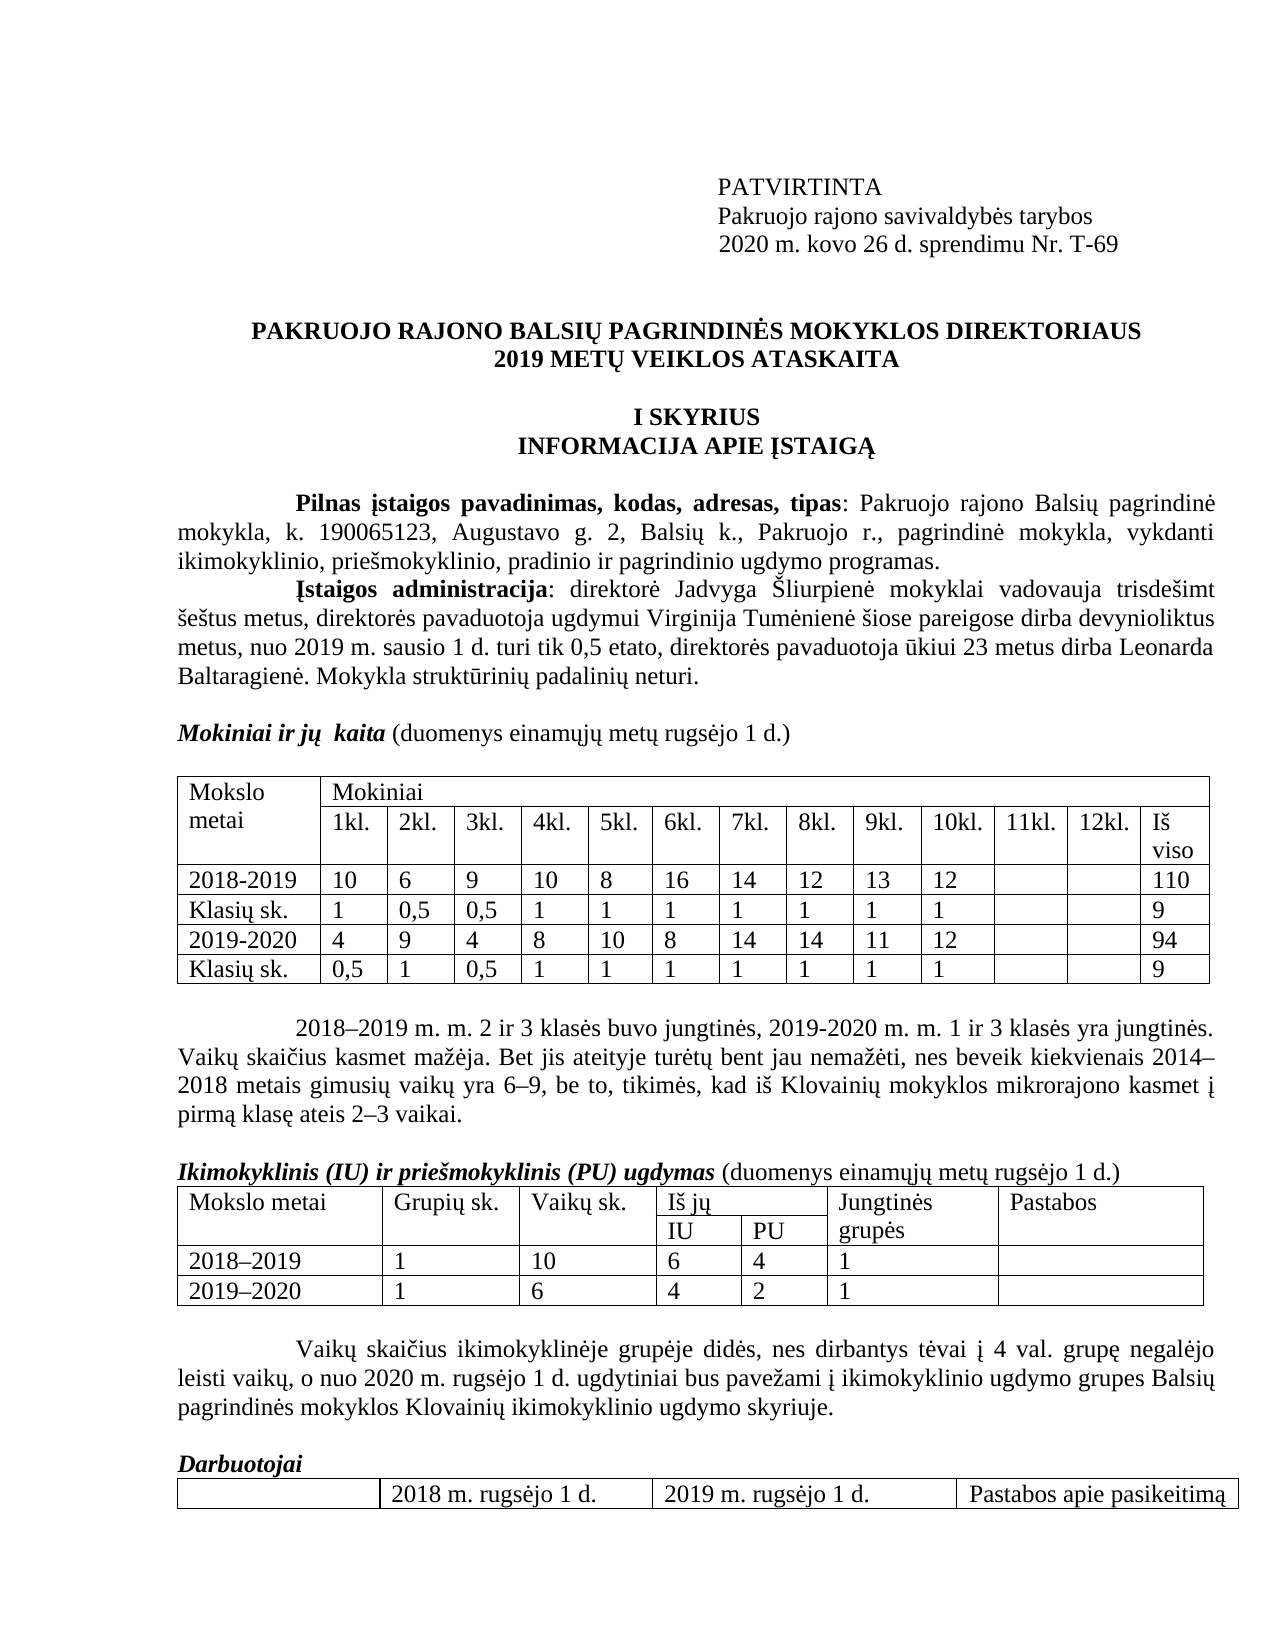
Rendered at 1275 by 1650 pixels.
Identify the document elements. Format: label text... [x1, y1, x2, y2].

table_cell 9 [1141, 955, 1209, 983]
text 2018–2019 m. m. 2 ir 3 klasės buvo jungtinės, 2019-2020 m. m. 1 ir 3 klasės yra jungtinės. Vaikų skaičius kasmet mažėja. Bet jis ateityje turėtų bent jau nemažėti, nes beveik kiekvienais 2014–2018 metais gimusių vaikų yra 6–9, be to, tikimės, kad iš Klovainių mokyklos mikrorajono kasmet į pirmą klasę ateis 2–3 vaikai. [177, 1013, 1216, 1128]
table_cell 1 [720, 955, 786, 983]
table_header Vaikų sk. [520, 1187, 656, 1245]
table_header Iš jų [657, 1187, 827, 1215]
table_cell 1 [522, 955, 588, 983]
table_cell 9kl. [854, 807, 921, 864]
table_cell 8kl. [787, 807, 853, 864]
table_cell [999, 1276, 1203, 1305]
table_cell 0,5 [321, 955, 387, 983]
table_cell 1 [720, 895, 786, 924]
table_cell [995, 925, 1067, 953]
table_cell 1 [522, 895, 588, 924]
table_cell [1068, 925, 1140, 953]
table_cell 10 [321, 865, 387, 894]
table_cell 2kl. [388, 807, 454, 864]
table_header [178, 1479, 379, 1508]
table_cell 1 [383, 1246, 519, 1275]
table_cell [995, 865, 1067, 894]
table_cell 11 [854, 925, 921, 953]
table_cell 1 [589, 895, 652, 924]
table_cell 1 [922, 955, 994, 983]
table_cell 0,5 [388, 895, 454, 924]
table_cell 9 [1141, 895, 1209, 924]
table_header Pastabos [999, 1187, 1203, 1245]
table_header Jungtinės grupės [828, 1187, 998, 1245]
table_cell 10kl. [922, 807, 994, 864]
table_cell 1 [828, 1246, 998, 1275]
text Pakruojo rajono savivaldybės tarybos [177, 201, 1216, 229]
table_cell 1 [854, 895, 921, 924]
text Pilnas įstaigos pavadinimas, kodas, adresas, tipas: Pakruojo rajono Balsių pagrindinė mokykla, k. 190065123, Augustavo g. 2, Balsių k., Pakruojo r., pagrindinė mokykla, vykdanti ikimokyklinio, priešmokyklinio, pradinio ir pagrindinio ugdymo programas. [177, 488, 1216, 574]
table_header Grupių sk. [383, 1187, 519, 1245]
table_cell 12 [787, 865, 853, 894]
table_cell 2 [742, 1276, 827, 1305]
table_cell 110 [1141, 865, 1209, 894]
table_cell [995, 955, 1067, 983]
table_header Mokslo metai [178, 777, 320, 864]
table_cell 10 [520, 1246, 656, 1275]
table_cell 6 [520, 1276, 656, 1305]
table_cell 4 [657, 1276, 741, 1305]
table_cell [1068, 955, 1140, 983]
table_header Mokslo metai [178, 1187, 382, 1245]
table_cell 1 [653, 955, 719, 983]
table_cell Klasių sk. [178, 955, 320, 983]
table_cell [1068, 865, 1140, 894]
table_cell 0,5 [455, 955, 521, 983]
text INFORMACIJA APIE ĮSTAIGĄ [177, 431, 1216, 459]
table_cell 1 [922, 895, 994, 924]
table_cell [995, 895, 1067, 924]
table_cell 1 [589, 955, 652, 983]
table_cell 2018–2019 [178, 1246, 382, 1275]
text PATVIRTINTA [628, 172, 1216, 201]
table_cell 0,5 [455, 895, 521, 924]
table_cell [1068, 895, 1140, 924]
table_cell 12kl. [1068, 807, 1140, 864]
table_cell 9 [455, 865, 521, 894]
table_cell 1 [321, 895, 387, 924]
table_cell Iš viso [1141, 807, 1209, 864]
table_cell 12 [922, 925, 994, 953]
table_cell 4kl. [522, 807, 588, 864]
table_cell 10 [589, 925, 652, 953]
text Vaikų skaičius ikimokyklinėje grupėje didės, nes dirbantys tėvai į 4 val. grupę negalėjo leisti vaikų, o nuo 2020 m. rugsėjo 1 d. ugdytiniai bus pavežami į ikimokyklinio ugdymo grupes Balsių pagrindinės mokyklos Klovainių ikimokyklinio ugdymo skyriuje. [177, 1334, 1216, 1421]
table_cell Klasių sk. [178, 895, 320, 924]
text I SKYRIUS [177, 402, 1216, 431]
table_cell IU [657, 1216, 741, 1245]
table_cell 94 [1141, 925, 1209, 953]
table_cell 6 [388, 865, 454, 894]
table_cell [999, 1246, 1203, 1275]
table_cell 1 [854, 955, 921, 983]
table_cell 1 [787, 955, 853, 983]
table_cell 16 [653, 865, 719, 894]
table_cell 10 [522, 865, 588, 894]
table_cell 7kl. [720, 807, 786, 864]
table_cell 2019–2020 [178, 1276, 382, 1305]
table_cell 5kl. [589, 807, 652, 864]
text 2020 m. kovo 26 d. sprendimu Nr. T-69 [177, 229, 1216, 258]
table_cell 14 [720, 865, 786, 894]
text Mokiniai ir jų kaita (duomenys einamųjų metų rugsėjo 1 d.) [177, 718, 1216, 747]
table_cell 8 [653, 925, 719, 953]
table_cell 9 [388, 925, 454, 953]
text Įstaigos administracija: direktorė Jadvyga Šliurpienė mokyklai vadovauja trisdešimt šeštus metus, direktorės pavaduotoja ugdymui Virginija Tumėnienė šiose pareigose dirba devynioliktus metus, nuo 2019 m. sausio 1 d. turi tik 0,5 etato, direktorės pavaduotoja ūkiui 23 metus dirba Leonarda Baltaragienė. Mokykla struktūrinių padalinių neturi. [177, 574, 1216, 689]
text PAKRUOJO RAJONO BALSIŲ PAGRINDINĖS MOKYKLOS DIREKTORIAUS [177, 316, 1216, 344]
table_cell 1 [383, 1276, 519, 1305]
table_cell 12 [922, 865, 994, 894]
table_cell 4 [321, 925, 387, 953]
table_cell 1 [828, 1276, 998, 1305]
text 2019 METŲ VEIKLOS ATASKAITA [177, 344, 1216, 373]
table_cell 4 [455, 925, 521, 953]
table_cell 6 [657, 1246, 741, 1275]
table_cell 1 [388, 955, 454, 983]
table_cell 14 [787, 925, 853, 953]
table_cell 4 [742, 1246, 827, 1275]
table_cell 13 [854, 865, 921, 894]
table_cell 6kl. [653, 807, 719, 864]
table_header Pastabos apie pasikeitimą [957, 1479, 1238, 1508]
table_cell 2019-2020 [178, 925, 320, 953]
text Darbuotojai [177, 1449, 1216, 1478]
table_cell 11kl. [995, 807, 1067, 864]
table_cell 2018-2019 [178, 865, 320, 894]
table_header 2019 m. rugsėjo 1 d. [653, 1479, 956, 1508]
table_cell 1 [787, 895, 853, 924]
table_cell 3kl. [455, 807, 521, 864]
table_header 2018 m. rugsėjo 1 d. [381, 1479, 652, 1508]
table_cell PU [742, 1216, 827, 1245]
table_cell 1kl. [321, 807, 387, 864]
table_header Mokiniai [321, 777, 1209, 806]
table_cell 14 [720, 925, 786, 953]
table_cell 8 [589, 865, 652, 894]
text Ikimokyklinis (IU) ir priešmokyklinis (PU) ugdymas (duomenys einamųjų metų rugsėjo 1 d.) [177, 1157, 1216, 1186]
table_cell 8 [522, 925, 588, 953]
table_cell 1 [653, 895, 719, 924]
